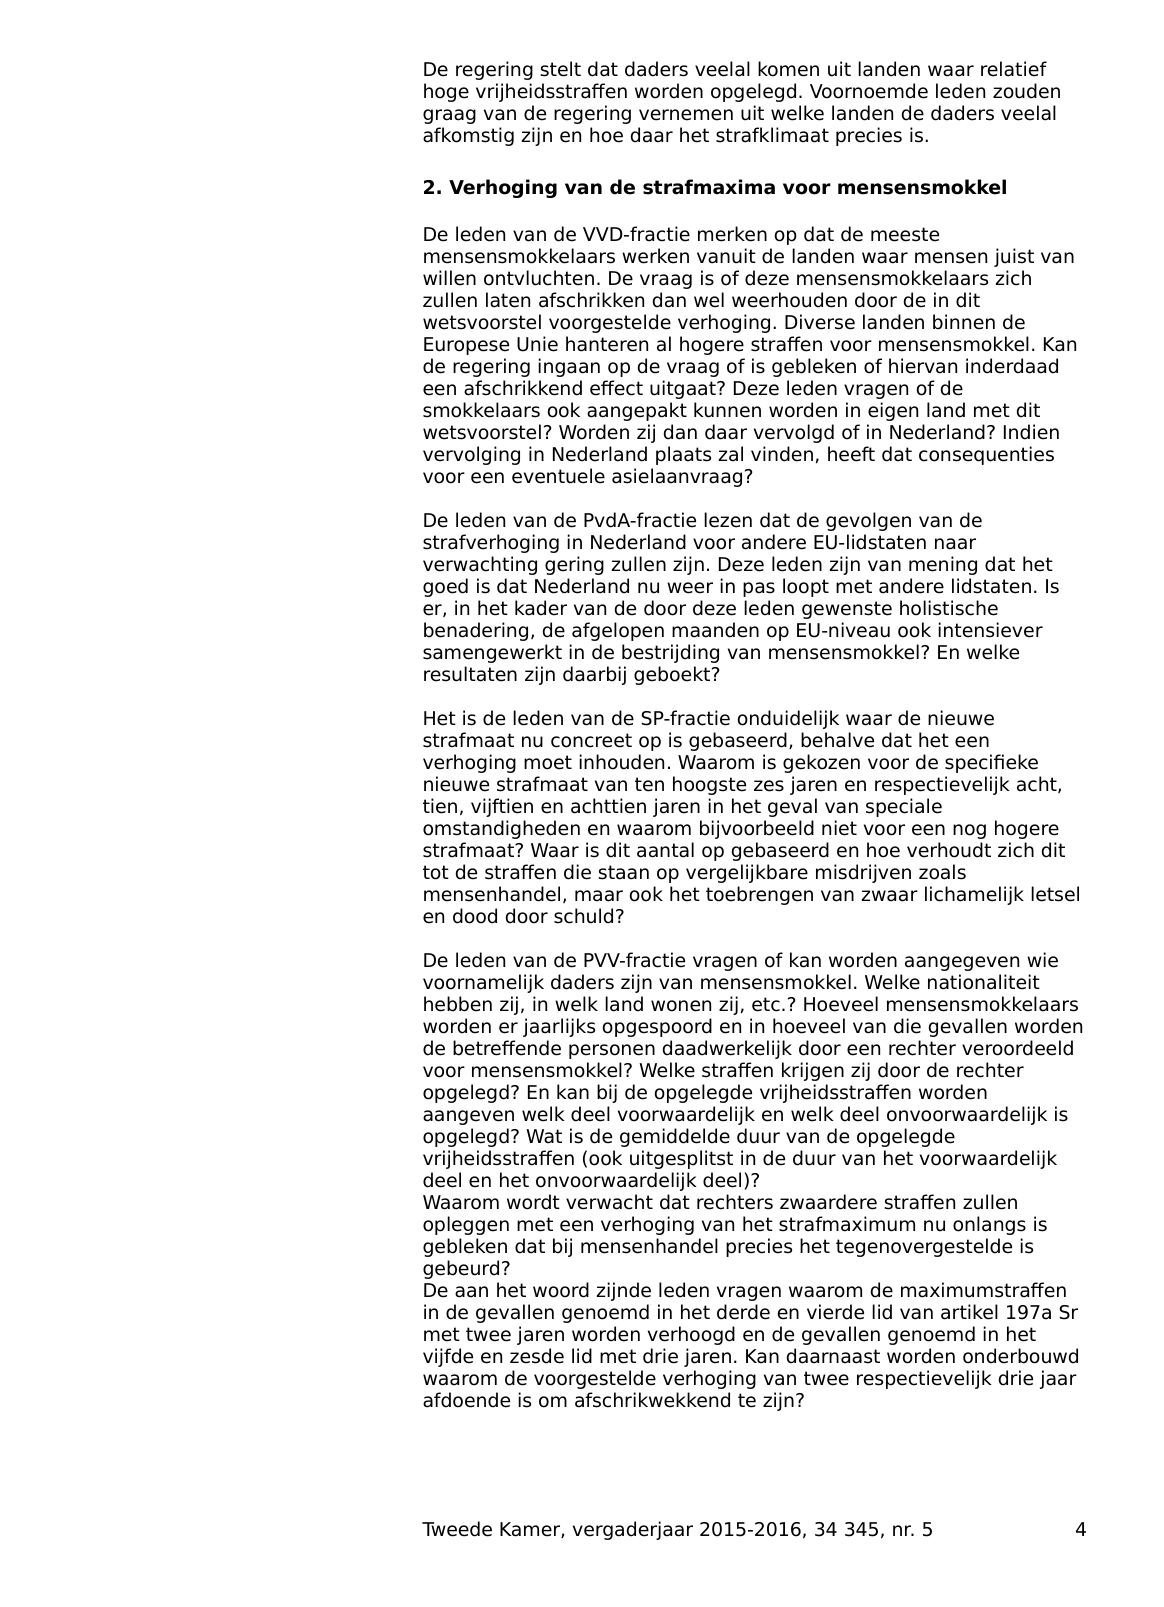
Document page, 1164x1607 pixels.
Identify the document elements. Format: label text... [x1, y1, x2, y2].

text Het is de leden van de SP-fractie onduidelijk waar de nieuwe strafmaat nu concreet op is gebaseerd, behalve dat het een verhoging moet inhouden. Waarom is gekozen voor de specifieke nieuwe strafmaat van ten hoogste zes jaren en respectievelijk acht, tien, vijftien en achttien jaren in het geval van speciale omstandigheden en waarom bijvoorbeeld niet voor een nog hogere strafmaat? Waar is dit aantal op gebaseerd en hoe verhoudt zich dit tot de straffen die staan op vergelijkbare misdrijven zoals mensenhandel, maar ook het toebrengen van zwaar lichamelijk letsel en dood door schuld? [422, 708, 1087, 928]
text De leden van de PvdA-fractie lezen dat de gevolgen van de strafverhoging in Nederland voor andere EU-lidstaten naar verwachting gering zullen zijn. Deze leden zijn van mening dat het goed is dat Nederland nu weer in pas loopt met andere lidstaten. Is er, in het kader van de door deze leden gewenste holistische benadering, de afgelopen maanden op EU-niveau ook intensiever samengewerkt in de bestrijding van mensensmokkel? En welke resultaten zijn daarbij geboekt? [422, 510, 1087, 686]
text De leden van de PVV-fractie vragen of kan worden aangegeven wie voornamelijk daders zijn van mensensmokkel. Welke nationaliteit hebben zij, in welk land wonen zij, etc.? Hoeveel mensensmokkelaars worden er jaarlijks opgespoord en in hoeveel van die gevallen worden de betreffende personen daadwerkelijk door een rechter veroordeeld voor mensensmokkel? Welke straffen krijgen zij door de rechter opgelegd? En kan bij de opgelegde vrijheidsstraffen worden aangeven welk deel voorwaardelijk en welk deel onvoorwaardelijk is opgelegd? Wat is de gemiddelde duur van de opgelegde vrijheidsstraffen (ook uitgesplitst in de duur van het voorwaardelijk deel en het onvoorwaardelijk deel)? [422, 950, 1087, 1192]
text De leden van de VVD-fractie merken op dat de meeste mensensmokkelaars werken vanuit de landen waar mensen juist van willen ontvluchten. De vraag is of deze mensensmokkelaars zich zullen laten afschrikken dan wel weerhouden door de in dit wetsvoorstel voorgestelde verhoging. Diverse landen binnen de Europese Unie hanteren al hogere straffen voor mensensmokkel. Kan de regering ingaan op de vraag of is gebleken of hiervan inderdaad een afschrikkend effect uitgaat? Deze leden vragen of de smokkelaars ook aangepakt kunnen worden in eigen land met dit wetsvoorstel? Worden zij dan daar vervolgd of in Nederland? Indien vervolging in Nederland plaats zal vinden, heeft dat consequenties voor een eventuele asielaanvraag? [422, 224, 1087, 488]
subtitle 2. Verhoging van de strafmaxima voor mensensmokkel [422, 177, 1087, 199]
text De regering stelt dat daders veelal komen uit landen waar relatief hoge vrijheidsstraffen worden opgelegd. Voornoemde leden zouden graag van de regering vernemen uit welke landen de daders veelal afkomstig zijn en hoe daar het strafklimaat precies is. [422, 59, 1087, 147]
text De aan het woord zijnde leden vragen waarom de maximumstraffen in de gevallen genoemd in het derde en vierde lid van artikel 197a Sr met twee jaren worden verhoogd en de gevallen genoemd in het vijfde en zesde lid met drie jaren. Kan daarnaast worden onderbouwd waarom de voorgestelde verhoging van twee respectievelijk drie jaar afdoende is om afschrikwekkend te zijn? [422, 1279, 1087, 1411]
text Waarom wordt verwacht dat rechters zwaardere straffen zullen opleggen met een verhoging van het strafmaximum nu onlangs is gebleken dat bij mensenhandel precies het tegenovergestelde is gebeurd? [422, 1192, 1087, 1279]
